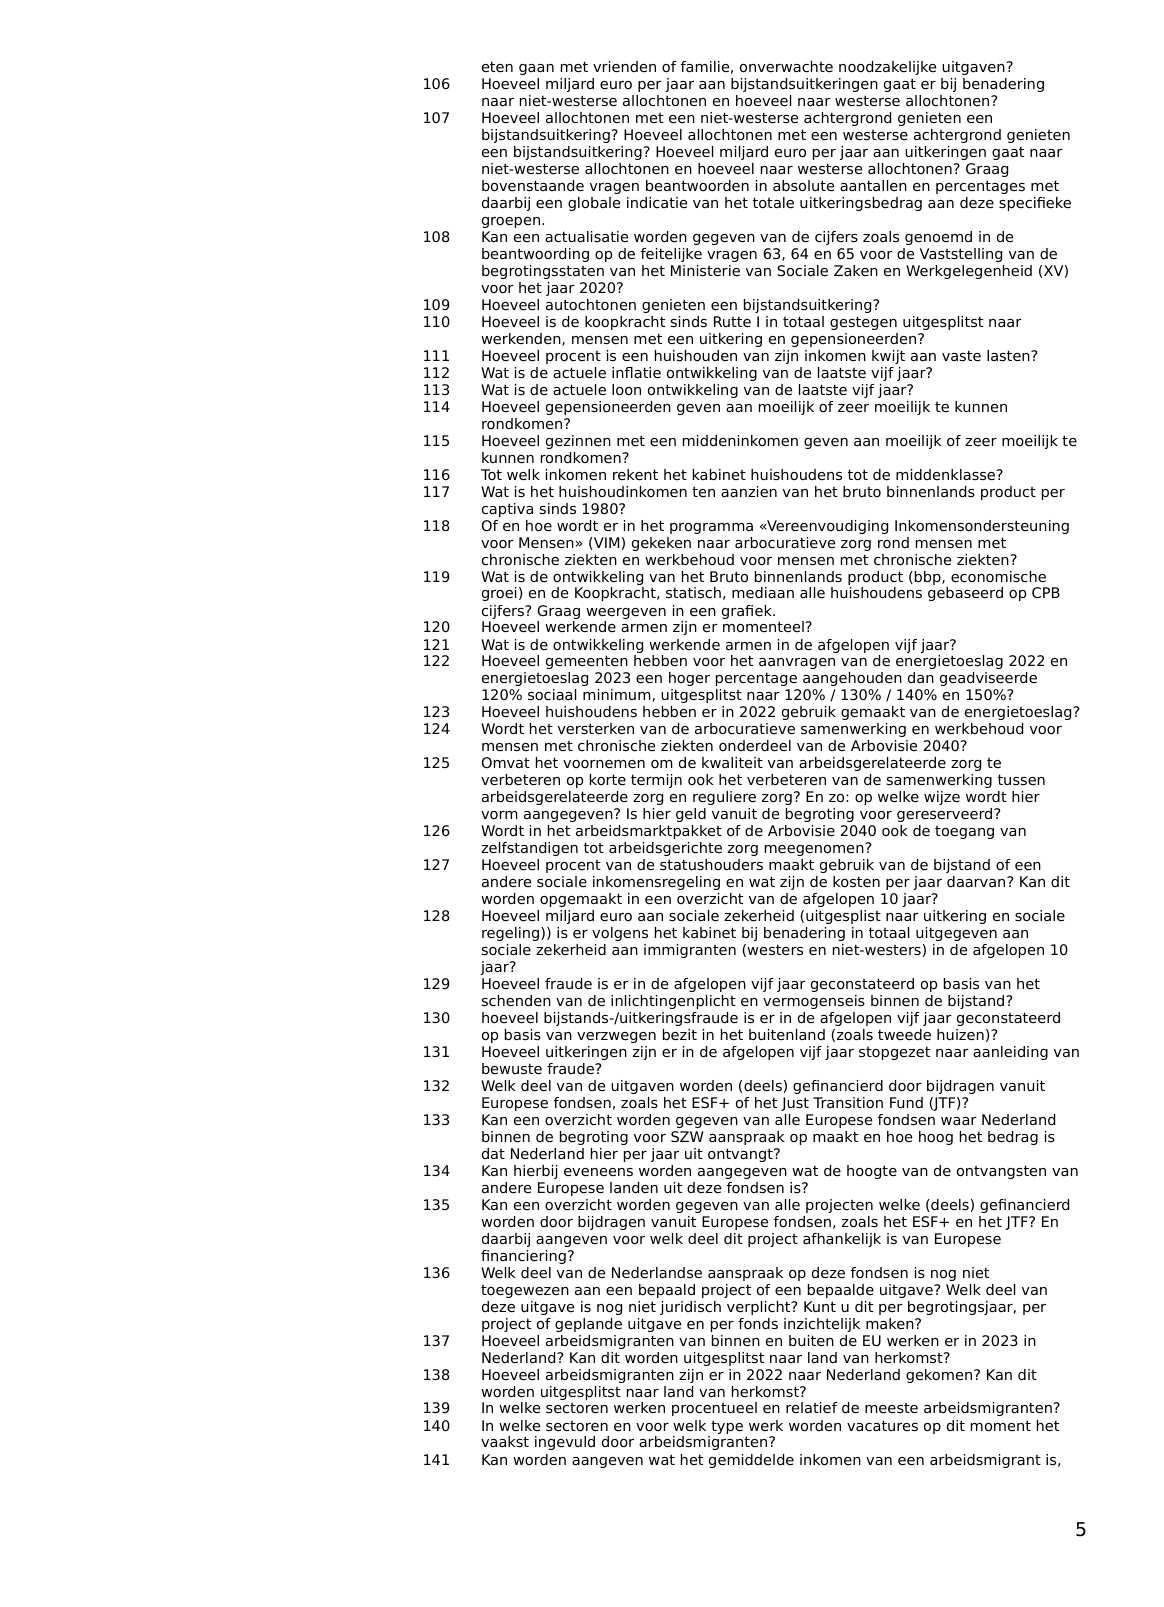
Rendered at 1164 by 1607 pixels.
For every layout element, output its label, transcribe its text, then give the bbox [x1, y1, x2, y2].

table_cell 133 [422, 1112, 475, 1163]
table_cell Hoeveel allochtonen met een niet-westerse achtergrond genieten een bijstandsuitkering? Hoeveel allochtonen met een westerse achtergrond genieten een bijstandsuitkering? Hoeveel miljard euro per jaar aan uitkeringen gaat naar niet-westerse allochtonen en hoeveel naar westerse allochtonen? Graag bovenstaande vragen beantwoorden in absolute aantallen en percentages met daarbij een globale indicatie van het totale uitkeringsbedrag aan deze specifieke groepen. [475, 110, 1087, 229]
table_cell 107 [422, 110, 475, 229]
table_cell 141 [422, 1451, 475, 1468]
table_cell 106 [422, 76, 475, 110]
table_cell 132 [422, 1078, 475, 1112]
table_cell 139 [422, 1400, 475, 1417]
table_cell Hoeveel huishoudens hebben er in 2022 gebruik gemaakt van de energietoeslag? [475, 704, 1087, 721]
table_cell Wat is de ontwikkeling van het Bruto binnenlands product (bbp, economische groei) en de Koopkracht, statisch, mediaan alle huishoudens gebaseerd op CPB cijfers? Graag weergeven in een grafiek. [475, 569, 1087, 619]
table_cell Hoeveel gepensioneerden geven aan moeilijk of zeer moeilijk te kunnen rondkomen? [475, 399, 1087, 433]
table_cell Hoeveel autochtonen genieten een bijstandsuitkering? [475, 297, 1087, 314]
table_cell hoeveel bijstands-/uitkeringsfraude is er in de afgelopen vijf jaar geconstateerd op basis van verzwegen bezit in het buitenland (zoals tweede huizen)? [475, 1010, 1087, 1044]
table_cell Kan hierbij eveneens worden aangegeven wat de hoogte van de ontvangsten van andere Europese landen uit deze fondsen is? [475, 1163, 1087, 1197]
table_cell Hoeveel procent van de statushouders maakt gebruik van de bijstand of een andere sociale inkomensregeling en wat zijn de kosten per jaar daarvan? Kan dit worden opgemaakt in een overzicht van de afgelopen 10 jaar? [475, 857, 1087, 908]
table_cell Hoeveel procent is een huishouden van zijn inkomen kwijt aan vaste lasten? [475, 348, 1087, 365]
table_cell 130 [422, 1010, 475, 1044]
table_cell Kan een overzicht worden gegeven van alle Europese fondsen waar Nederland binnen de begroting voor SZW aanspraak op maakt en hoe hoog het bedrag is dat Nederland hier per jaar uit ontvangt? [475, 1112, 1087, 1163]
table_cell 113 [422, 382, 475, 399]
table_cell Welk deel van de uitgaven worden (deels) gefinancierd door bijdragen vanuit Europese fondsen, zoals het ESF+ of het Just Transition Fund (JTF)? [475, 1078, 1087, 1112]
table_cell 136 [422, 1265, 475, 1332]
table_cell Hoeveel miljard euro aan sociale zekerheid (uitgesplist naar uitkering en sociale regeling)) is er volgens het kabinet bij benadering in totaal uitgegeven aan sociale zekerheid aan immigranten (westers en niet-westers) in de afgelopen 10 jaar? [475, 908, 1087, 976]
table_cell 120 [422, 619, 475, 636]
table_cell 124 [422, 721, 475, 755]
table_cell In welke sectoren werken procentueel en relatief de meeste arbeidsmigranten? [475, 1400, 1087, 1417]
table_cell Omvat het voornemen om de kwaliteit van arbeidsgerelateerde zorg te verbeteren op korte termijn ook het verbeteren van de samenwerking tussen arbeidsgerelateerde zorg en reguliere zorg? En zo: op welke wijze wordt hier vorm aangegeven? Is hier geld vanuit de begroting voor gereserveerd? [475, 755, 1087, 823]
table_cell 128 [422, 908, 475, 976]
table_cell 118 [422, 518, 475, 568]
table_cell Hoeveel arbeidsmigranten zijn er in 2022 naar Nederland gekomen? Kan dit worden uitgesplitst naar land van herkomst? [475, 1366, 1087, 1400]
table_cell [422, 59, 475, 76]
table_cell Hoeveel fraude is er in de afgelopen vijf jaar geconstateerd op basis van het schenden van de inlichtingenplicht en vermogenseis binnen de bijstand? [475, 976, 1087, 1010]
table_cell 109 [422, 297, 475, 314]
table_cell eten gaan met vrienden of familie, onverwachte noodzakelijke uitgaven? [475, 59, 1087, 76]
table_cell Of en hoe wordt er in het programma «Vereenvoudiging Inkomensondersteuning voor Mensen» (VIM) gekeken naar arbocuratieve zorg rond mensen met chronische ziekten en werkbehoud voor mensen met chronische ziekten? [475, 518, 1087, 568]
table_cell Tot welk inkomen rekent het kabinet huishoudens tot de middenklasse? [475, 467, 1087, 483]
table_cell Wordt het versterken van de arbocuratieve samenwerking en werkbehoud voor mensen met chronische ziekten onderdeel van de Arbovisie 2040? [475, 721, 1087, 755]
table_cell 134 [422, 1163, 475, 1197]
table_cell Wat is het huishoudinkomen ten aanzien van het bruto binnenlands product per captiva sinds 1980? [475, 484, 1087, 517]
table_cell Hoeveel werkende armen zijn er momenteel? [475, 619, 1087, 636]
table_cell 138 [422, 1366, 475, 1400]
table_cell 114 [422, 399, 475, 433]
table_cell 123 [422, 704, 475, 721]
table_cell Wat is de actuele inflatie ontwikkeling van de laatste vijf jaar? [475, 365, 1087, 382]
table_cell Hoeveel uitkeringen zijn er in de afgelopen vijf jaar stopgezet naar aanleiding van bewuste fraude? [475, 1044, 1087, 1078]
table_cell 125 [422, 755, 475, 823]
table_cell Hoeveel gemeenten hebben voor het aanvragen van de energietoeslag 2022 en energietoeslag 2023 een hoger percentage aangehouden dan geadviseerde 120% sociaal minimum, uitgesplitst naar 120% / 130% / 140% en 150%? [475, 653, 1087, 704]
table_cell 127 [422, 857, 475, 908]
table_cell 129 [422, 976, 475, 1010]
table_cell Wat is de actuele loon ontwikkeling van de laatste vijf jaar? [475, 382, 1087, 399]
table_cell Kan een overzicht worden gegeven van alle projecten welke (deels) gefinancierd worden door bijdragen vanuit Europese fondsen, zoals het ESF+ en het JTF? En daarbij aangeven voor welk deel dit project afhankelijk is van Europese financiering? [475, 1197, 1087, 1264]
table_cell Wordt in het arbeidsmarktpakket of de Arbovisie 2040 ook de toegang van zelfstandigen tot arbeidsgerichte zorg meegenomen? [475, 823, 1087, 857]
table_cell 119 [422, 569, 475, 619]
table_cell 131 [422, 1044, 475, 1078]
table_cell 121 [422, 636, 475, 653]
table_cell Kan worden aangeven wat het gemiddelde inkomen van een arbeidsmigrant is, [475, 1451, 1087, 1468]
table_cell 137 [422, 1333, 475, 1366]
table_cell 116 [422, 467, 475, 483]
table_cell Hoeveel miljard euro per jaar aan bijstandsuitkeringen gaat er bij benadering naar niet-westerse allochtonen en hoeveel naar westerse allochtonen? [475, 76, 1087, 110]
table_cell 108 [422, 229, 475, 297]
table_cell 115 [422, 433, 475, 467]
table_cell In welke sectoren en voor welk type werk worden vacatures op dit moment het vaakst ingevuld door arbeidsmigranten? [475, 1418, 1087, 1451]
table_cell 135 [422, 1197, 475, 1264]
table_cell 110 [422, 314, 475, 348]
table_cell Hoeveel arbeidsmigranten van binnen en buiten de EU werken er in 2023 in Nederland? Kan dit worden uitgesplitst naar land van herkomst? [475, 1333, 1087, 1366]
table_cell 140 [422, 1418, 475, 1451]
table_cell 111 [422, 348, 475, 365]
table_cell 117 [422, 484, 475, 517]
table_cell 126 [422, 823, 475, 857]
table_cell Hoeveel gezinnen met een middeninkomen geven aan moeilijk of zeer moeilijk te kunnen rondkomen? [475, 433, 1087, 467]
table_cell 122 [422, 653, 475, 704]
table_cell 112 [422, 365, 475, 382]
table_cell Hoeveel is de koopkracht sinds Rutte I in totaal gestegen uitgesplitst naar werkenden, mensen met een uitkering en gepensioneerden? [475, 314, 1087, 348]
table_cell Wat is de ontwikkeling werkende armen in de afgelopen vijf jaar? [475, 636, 1087, 653]
table_cell Welk deel van de Nederlandse aanspraak op deze fondsen is nog niet toegewezen aan een bepaald project of een bepaalde uitgave? Welk deel van deze uitgave is nog niet juridisch verplicht? Kunt u dit per begrotingsjaar, per project of geplande uitgave en per fonds inzichtelijk maken? [475, 1265, 1087, 1332]
table_cell Kan een actualisatie worden gegeven van de cijfers zoals genoemd in de beantwoording op de feitelijke vragen 63, 64 en 65 voor de Vaststelling van de begrotingsstaten van het Ministerie van Sociale Zaken en Werkgelegenheid (XV) voor het jaar 2020? [475, 229, 1087, 297]
